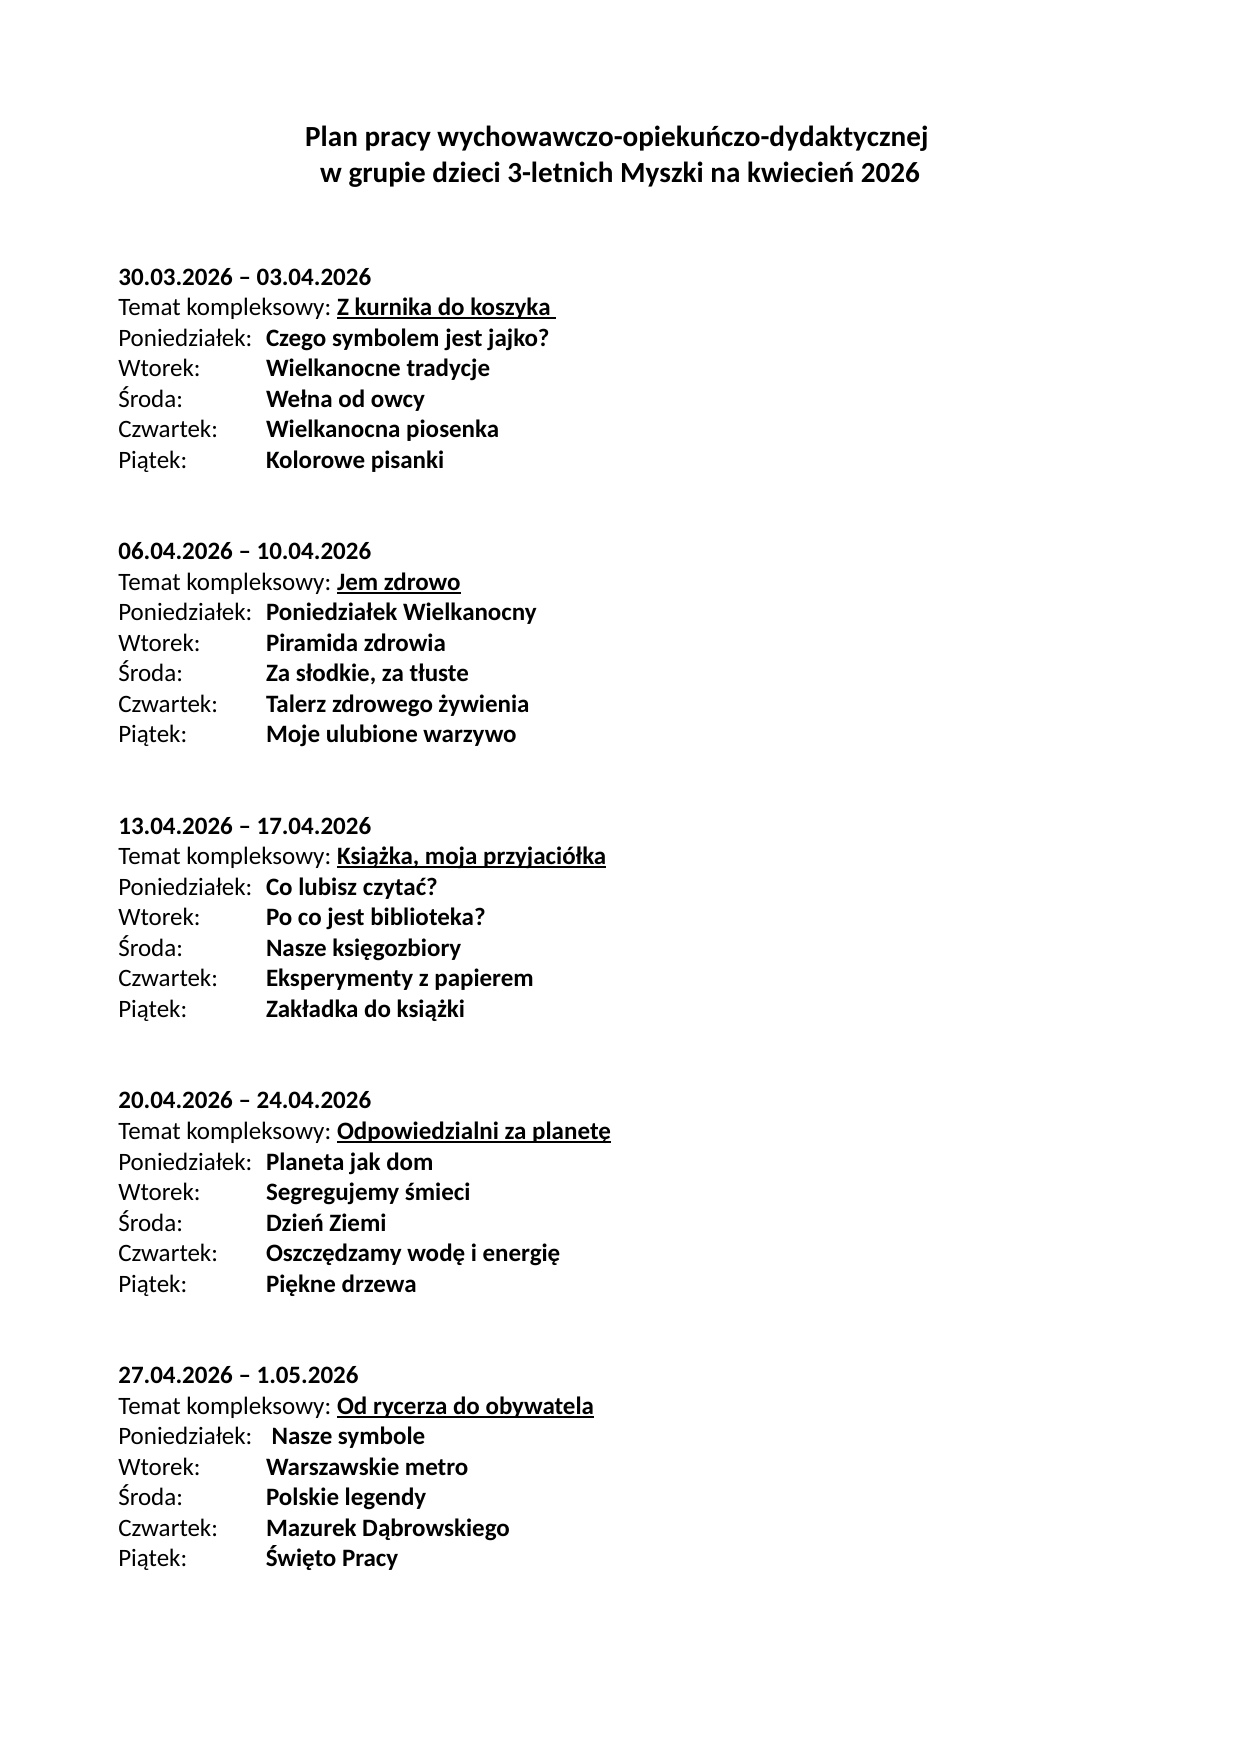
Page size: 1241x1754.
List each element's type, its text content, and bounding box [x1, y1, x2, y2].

text Czwartek: Talerz zdrowego żywienia [118, 688, 1122, 718]
text Temat kompleksowy: Jem zdrowo [118, 566, 1122, 596]
text Wtorek: Wielkanocne tradycje [118, 352, 1122, 383]
text Piątek: Piękne drzewa [118, 1268, 1122, 1298]
text 20.04.2026 – 24.04.2026 [118, 1085, 1122, 1115]
text Czwartek: Mazurek Dąbrowskiego [118, 1512, 1122, 1542]
text 06.04.2026 – 10.04.2026 [118, 535, 1122, 566]
text Środa: Wełna od owcy [118, 383, 1122, 413]
text Środa: Polskie legendy [118, 1481, 1122, 1512]
text Piątek: Zakładka do książki [118, 993, 1122, 1024]
text Temat kompleksowy: Odpowiedzialni za planetę [118, 1115, 1122, 1146]
text Plan pracy wychowawczo-opiekuńczo-dydaktycznej [118, 118, 1122, 154]
text w grupie dzieci 3-letnich Myszki na kwiecień 2026 [118, 154, 1122, 189]
text 13.04.2026 – 17.04.2026 [118, 810, 1122, 841]
text Temat kompleksowy: Od rycerza do obywatela [118, 1390, 1122, 1420]
text Środa: Za słodkie, za tłuste [118, 657, 1122, 688]
text 30.03.2026 – 03.04.2026 [118, 261, 1122, 291]
text Środa: Nasze księgozbiory [118, 932, 1122, 963]
text Wtorek: Warszawskie metro [118, 1451, 1122, 1481]
text Poniedziałek: Planeta jak dom [118, 1146, 1122, 1176]
text Poniedziałek: Poniedziałek Wielkanocny [118, 596, 1122, 627]
text Wtorek: Piramida zdrowia [118, 627, 1122, 657]
text Środa: Dzień Ziemi [118, 1207, 1122, 1237]
text Wtorek: Po co jest biblioteka? [118, 902, 1122, 932]
text Temat kompleksowy: Książka, moja przyjaciółka [118, 841, 1122, 871]
text Temat kompleksowy: Z kurnika do koszyka [118, 291, 1122, 322]
text Poniedziałek: Nasze symbole [118, 1420, 1122, 1451]
text Piątek: Moje ulubione warzywo [118, 718, 1122, 749]
text Piątek: Święto Pracy [118, 1542, 1122, 1573]
text Czwartek: Eksperymenty z papierem [118, 963, 1122, 993]
text Wtorek: Segregujemy śmieci [118, 1176, 1122, 1207]
text Poniedziałek: Co lubisz czytać? [118, 871, 1122, 902]
text 27.04.2026 – 1.05.2026 [118, 1359, 1122, 1390]
text Poniedziałek: Czego symbolem jest jajko? [118, 322, 1122, 352]
text Czwartek: Oszczędzamy wodę i energię [118, 1237, 1122, 1268]
text Czwartek: Wielkanocna piosenka [118, 413, 1122, 444]
text Piątek: Kolorowe pisanki [118, 444, 1122, 474]
